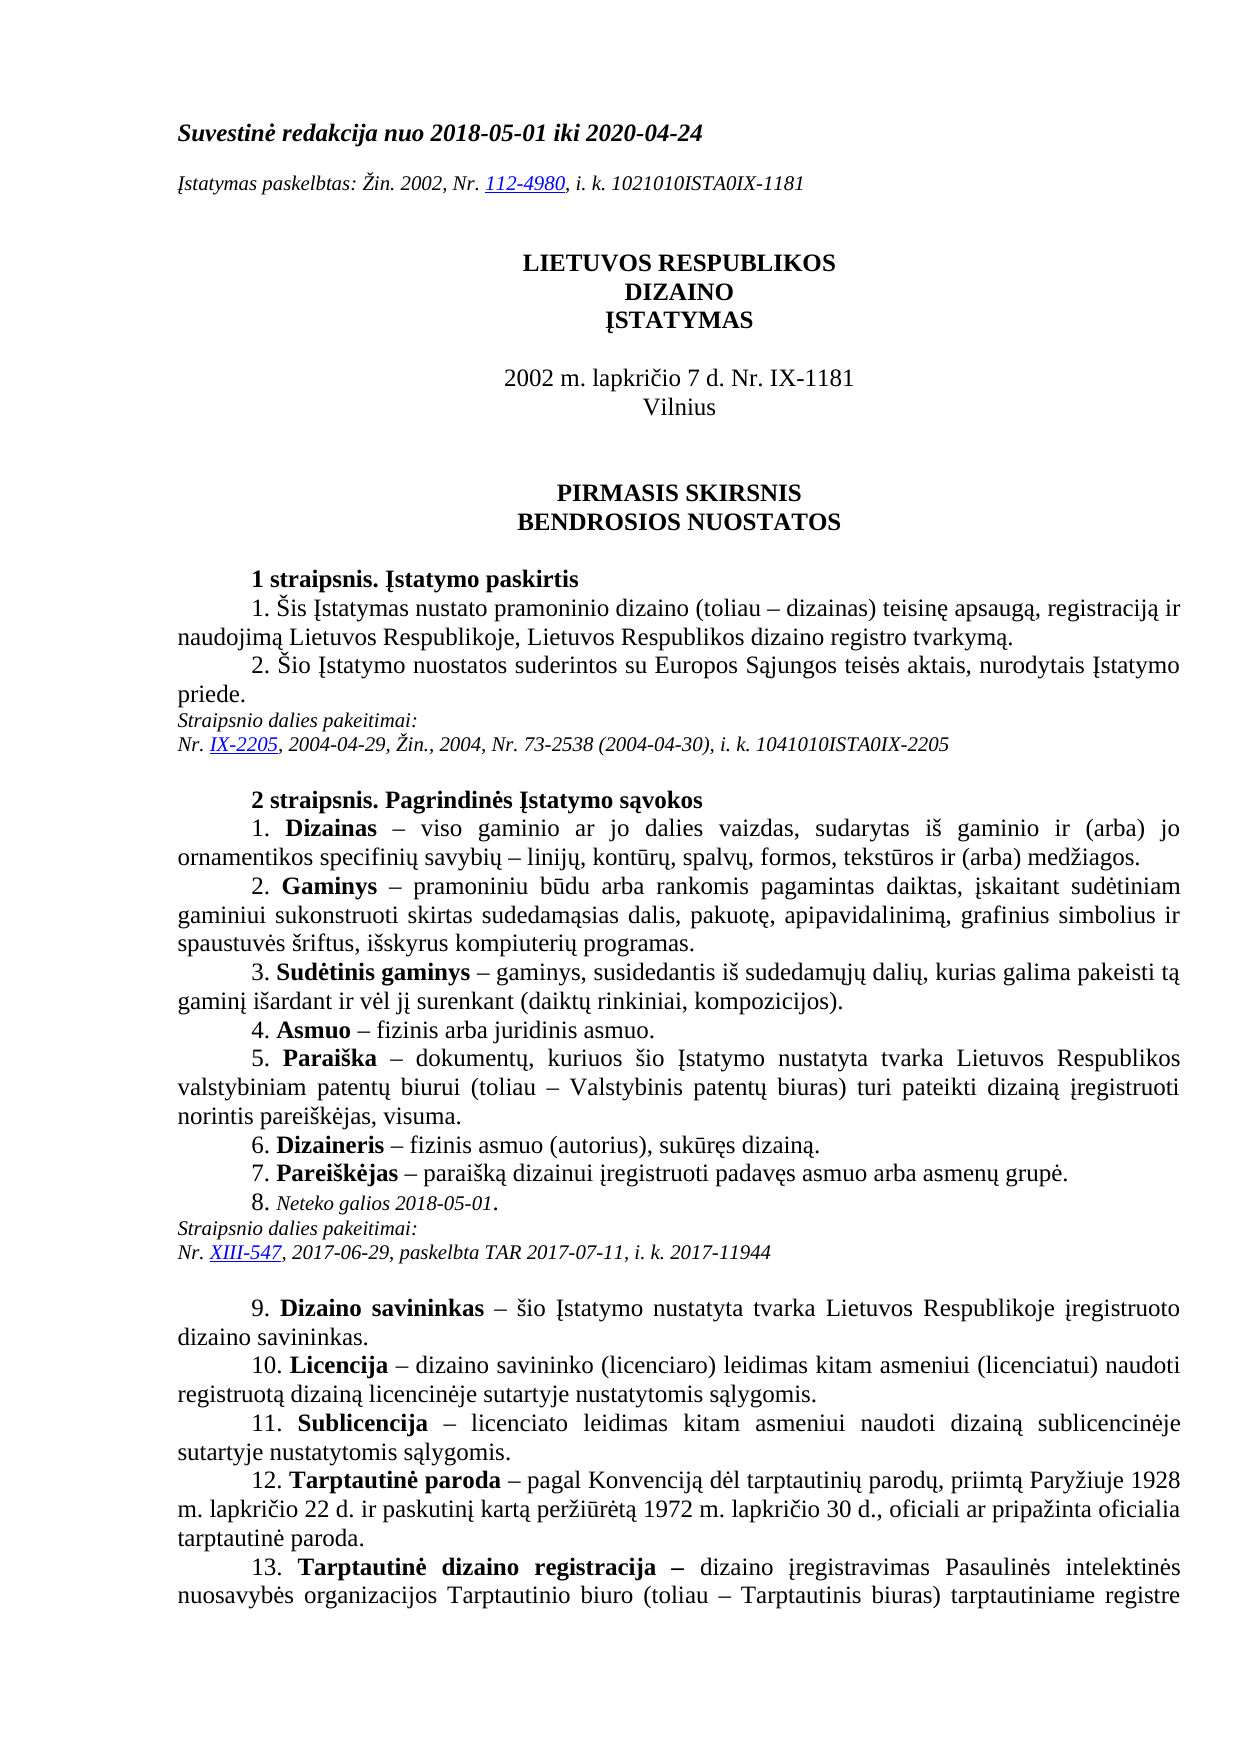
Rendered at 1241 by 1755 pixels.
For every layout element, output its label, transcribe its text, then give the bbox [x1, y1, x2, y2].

text 11. Sublicencija – licenciato leidimas kitam asmeniui naudoti dizainą sublicencinėje sutartyje nustatytomis sąlygomis. [177, 1408, 1181, 1465]
text 13. Tarptautinė dizaino registracija – dizaino įregistravimas Pasaulinės intelektinės nuosavybės organizacijos Tarptautinio biuro (toliau – Tarptautinis biuras) tarptautiniame registre [177, 1552, 1181, 1609]
text 8. Neteko galios 2018-05-01. [177, 1187, 1181, 1216]
text 1. Šis Įstatymas nustato pramoninio dizaino (toliau – dizainas) teisinę apsaugą, registraciją ir naudojimą Lietuvos Respublikoje, Lietuvos Respublikos dizaino registro tvarkymą. [177, 593, 1181, 650]
text 1 straipsnis. Įstatymo paskirtis [177, 564, 1181, 593]
text PIRMASIS SKIRSNIS [177, 478, 1181, 507]
text 2. Gaminys – pramoniniu būdu arba rankomis pagamintas daiktas, įskaitant sudėtiniam gaminiui sukonstruoti skirtas sudedamąsias dalis, pakuotę, apipavidalinimą, grafinius simbolius ir spaustuvės šriftus, išskyrus kompiuterių programas. [177, 871, 1181, 957]
text Įstatymas paskelbtas: Žin. 2002, Nr. 112-4980, i. k. 1021010ISTA0IX-1181 [177, 171, 1181, 195]
text Nr. XIII-547, 2017-06-29, paskelbta TAR 2017-07-11, i. k. 2017-11944 [177, 1240, 1181, 1264]
text 10. Licencija – dizaino savininko (licenciaro) leidimas kitam asmeniui (licenciatui) naudoti registruotą dizainą licencinėje sutartyje nustatytomis sąlygomis. [177, 1350, 1181, 1408]
text 6. Dizaineris – fizinis asmuo (autorius), sukūręs dizainą. [177, 1130, 1181, 1158]
text 7. Pareiškėjas – paraišką dizainui įregistruoti padavęs asmuo arba asmenų grupė. [177, 1158, 1181, 1187]
text BENDROSIOS NUOSTATOS [177, 507, 1181, 535]
text 12. Tarptautinė paroda – pagal Konvenciją dėl tarptautinių parodų, priimtą Paryžiuje 1928 m. lapkričio 22 d. ir paskutinį kartą peržiūrėtą 1972 m. lapkričio 30 d., oficiali ar pripažinta oficialia tarptautinė paroda. [177, 1465, 1181, 1552]
text 9. Dizaino savininkas – šio Įstatymo nustatyta tvarka Lietuvos Respublikoje įregistruoto dizaino savininkas. [177, 1293, 1181, 1350]
text 2. Šio Įstatymo nuostatos suderintos su Europos Sąjungos teisės aktais, nurodytais Įstatymo priede. [177, 650, 1181, 708]
text 5. Paraiška – dokumentų, kuriuos šio Įstatymo nustatyta tvarka Lietuvos Respublikos valstybiniam patentų biurui (toliau – Valstybinis patentų biuras) turi pateikti dizainą įregistruoti norintis pareiškėjas, visuma. [177, 1043, 1181, 1130]
text Straipsnio dalies pakeitimai: [177, 708, 1181, 732]
text 2002 m. lapkričio 7 d. Nr. IX-1181 [177, 363, 1181, 392]
text 3. Sudėtinis gaminys – gaminys, susidedantis iš sudedamųjų dalių, kurias galima pakeisti tą gaminį išardant ir vėl jį surenkant (daiktų rinkiniai, kompozicijos). [177, 957, 1181, 1015]
text 4. Asmuo – fizinis arba juridinis asmuo. [177, 1015, 1181, 1043]
text 1. Dizainas – viso gaminio ar jo dalies vaizdas, sudarytas iš gaminio ir (arba) jo ornamentikos specifinių savybių – linijų, kontūrų, spalvų, formos, tekstūros ir (arba) medžiagos. [177, 813, 1181, 871]
text Straipsnio dalies pakeitimai: [177, 1216, 1181, 1240]
text LIETUVOS RESPUBLIKOS DIZAINO ĮSTATYMAS [177, 248, 1181, 334]
text Nr. IX-2205, 2004-04-29, Žin., 2004, Nr. 73-2538 (2004-04-30), i. k. 1041010ISTA0IX-2205 [177, 732, 1181, 756]
text 2 straipsnis. Pagrindinės Įstatymo sąvokos [177, 785, 1181, 813]
text Suvestinė redakcija nuo 2018-05-01 iki 2020-04-24 [177, 118, 1181, 147]
text Vilnius [177, 392, 1181, 420]
